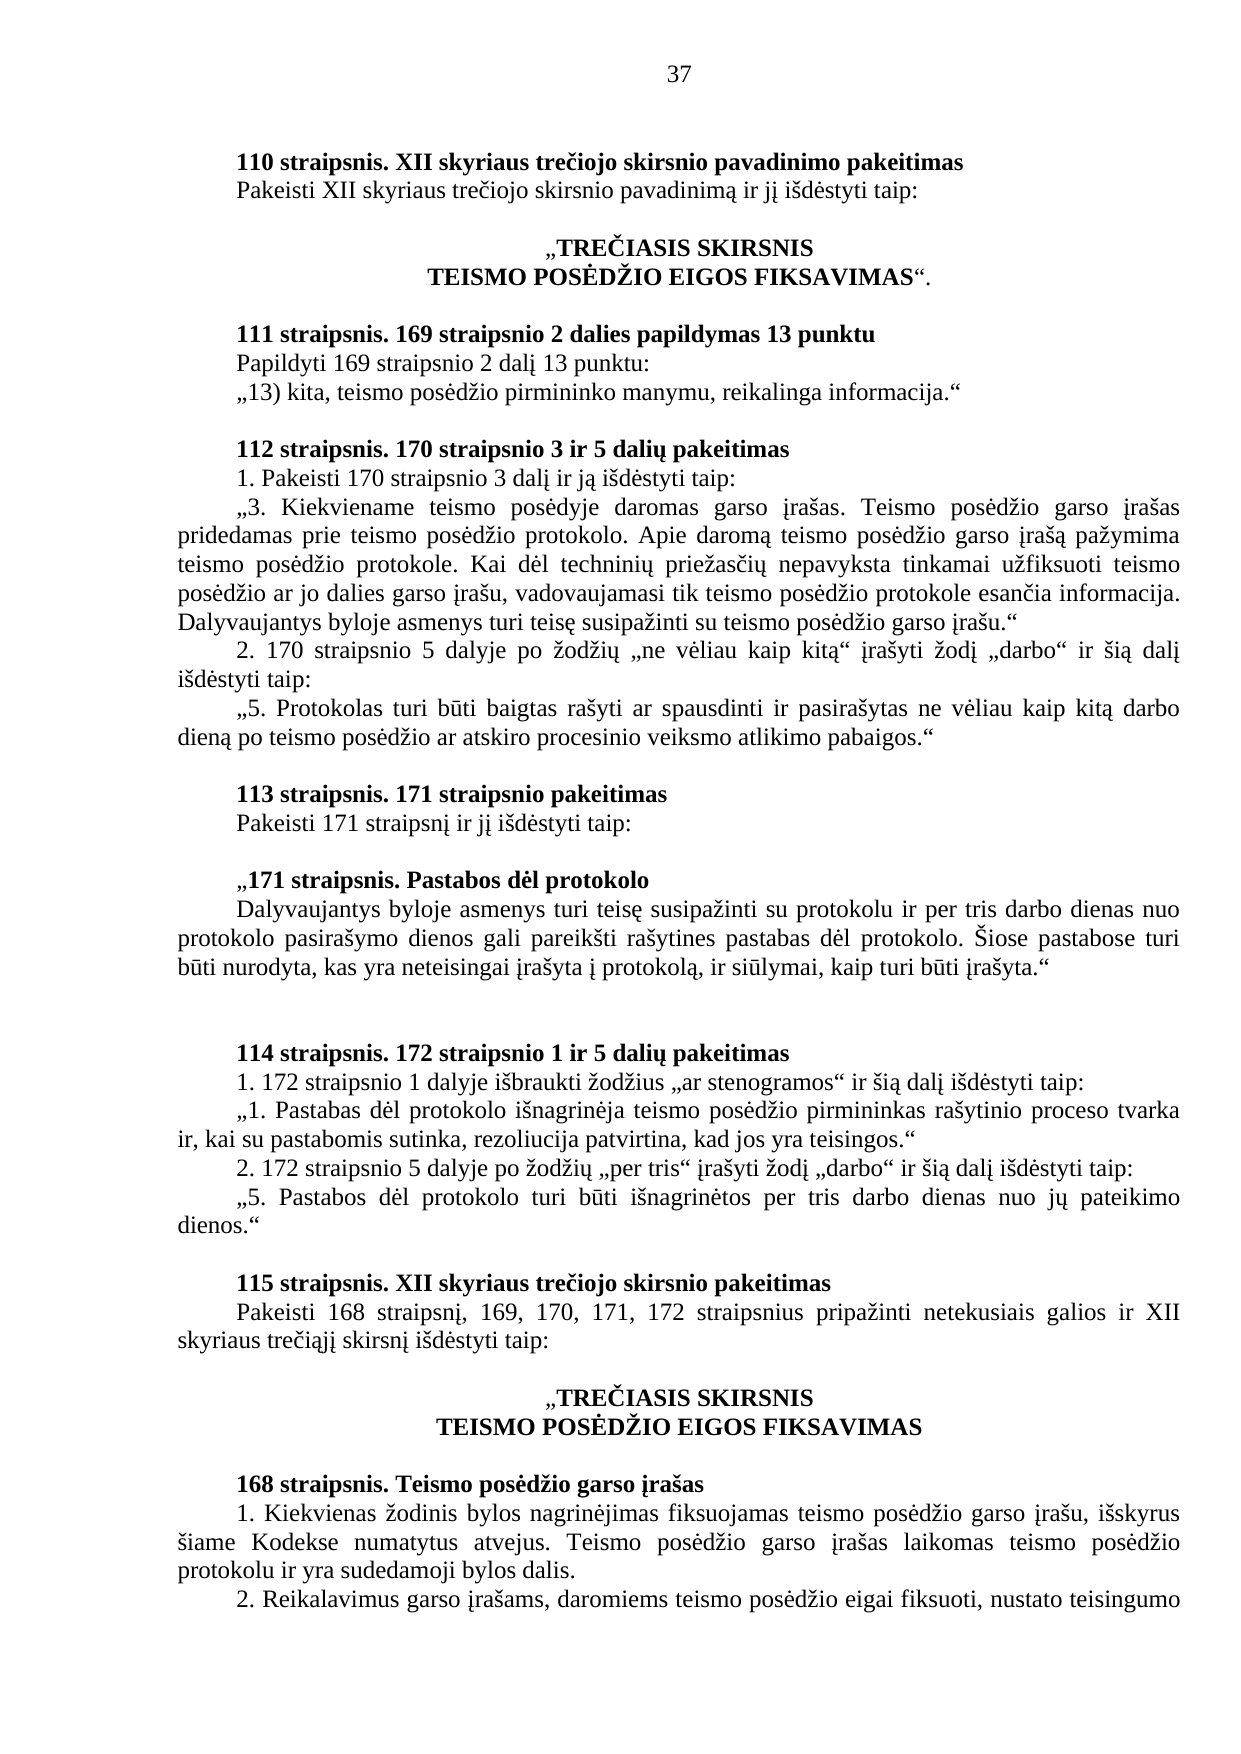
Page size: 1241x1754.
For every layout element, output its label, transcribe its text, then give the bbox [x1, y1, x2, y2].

text 1. Pakeisti 170 straipsnio 3 dalį ir ją išdėstyti taip: [177, 463, 1181, 492]
text 114 straipsnis. 172 straipsnio 1 ir 5 dalių pakeitimas [236, 1038, 1181, 1067]
text 2. 172 straipsnio 5 dalyje po žodžių „per tris“ įrašyti žodį „darbo“ ir šią dalį išdėstyti taip: [177, 1153, 1181, 1182]
text TEISMO POSĖDŽIO EIGOS FIKSAVIMAS“. [177, 262, 1181, 291]
text 1. 172 straipsnio 1 dalyje išbraukti žodžius „ar stenogramos“ ir šią dalį išdėstyti taip: [177, 1067, 1181, 1096]
text 1. Kiekvienas žodinis bylos nagrinėjimas fiksuojamas teismo posėdžio garso įrašu, išskyrus šiame Kodekse numatytus atvejus. Teismo posėdžio garso įrašas laikomas teismo posėdžio protokolu ir yra sudedamoji bylos dalis. [177, 1498, 1181, 1584]
text 2. 170 straipsnio 5 dalyje po žodžių „ne vėliau kaip kitą“ įrašyti žodį „darbo“ ir šią dalį išdėstyti taip: [177, 636, 1181, 693]
text Papildyti 169 straipsnio 2 dalį 13 punktu: [177, 348, 1181, 377]
text TEISMO POSĖDŽIO EIGOS FIKSAVIMAS [177, 1412, 1181, 1441]
text Dalyvaujantys byloje asmenys turi teisę susipažinti su protokolu ir per tris darbo dienas nuo protokolo pasirašymo dienos gali pareikšti rašytines pastabas dėl protokolo. Šiose pastabose turi būti nurodyta, kas yra neteisingai įrašyta į protokolą, ir siūlymai, kaip turi būti įrašyta.“ [177, 894, 1181, 981]
text „171 straipsnis. Pastabos dėl protokolo [177, 866, 1181, 894]
text 115 straipsnis. XII skyriaus trečiojo skirsnio pakeitimas [236, 1268, 1181, 1297]
text „TREČIASIS SKIRSNIS [177, 1383, 1181, 1412]
text 112 straipsnis. 170 straipsnio 3 ir 5 dalių pakeitimas [177, 434, 1181, 463]
text Pakeisti XII skyriaus trečiojo skirsnio pavadinimą ir jį išdėstyti taip: [177, 176, 1181, 204]
text „TREČIASIS SKIRSNIS [177, 233, 1181, 262]
text 113 straipsnis. 171 straipsnio pakeitimas [177, 779, 1181, 808]
text Pakeisti 171 straipsnį ir jį išdėstyti taip: [177, 808, 1181, 837]
text „13) kita, teismo posėdžio pirmininko manymu, reikalinga informacija.“ [177, 377, 1181, 406]
text 2. Reikalavimus garso įrašams, daromiems teismo posėdžio eigai fiksuoti, nustato teisingumo [177, 1584, 1181, 1613]
text 111 straipsnis. 169 straipsnio 2 dalies papildymas 13 punktu [236, 319, 1181, 348]
text „5. Pastabos dėl protokolo turi būti išnagrinėtos per tris darbo dienas nuo jų pateikimo dienos.“ [177, 1182, 1181, 1239]
text „1. Pastabas dėl protokolo išnagrinėja teismo posėdžio pirmininkas rašytinio proceso tvarka ir, kai su pastabomis sutinka, rezoliucija patvirtina, kad jos yra teisingos.“ [177, 1096, 1181, 1153]
text Pakeisti 168 straipsnį, 169, 170, 171, 172 straipsnius pripažinti netekusiais galios ir XII skyriaus trečiąjį skirsnį išdėstyti taip: [177, 1297, 1181, 1354]
text 168 straipsnis. Teismo posėdžio garso įrašas [177, 1469, 1181, 1498]
text 110 straipsnis. XII skyriaus trečiojo skirsnio pavadinimo pakeitimas [236, 147, 1181, 176]
text „5. Protokolas turi būti baigtas rašyti ar spausdinti ir pasirašytas ne vėliau kaip kitą darbo dieną po teismo posėdžio ar atskiro procesinio veiksmo atlikimo pabaigos.“ [177, 693, 1181, 751]
text „3. Kiekviename teismo posėdyje daromas garso įrašas. Teismo posėdžio garso įrašas pridedamas prie teismo posėdžio protokolo. Apie daromą teismo posėdžio garso įrašą pažymima teismo posėdžio protokole. Kai dėl techninių priežasčių nepavyksta tinkamai užfiksuoti teismo posėdžio ar jo dalies garso įrašu, vadovaujamasi tik teismo posėdžio protokole esančia informacija. Dalyvaujantys byloje asmenys turi teisę susipažinti su teismo posėdžio garso įrašu.“ [177, 492, 1181, 636]
